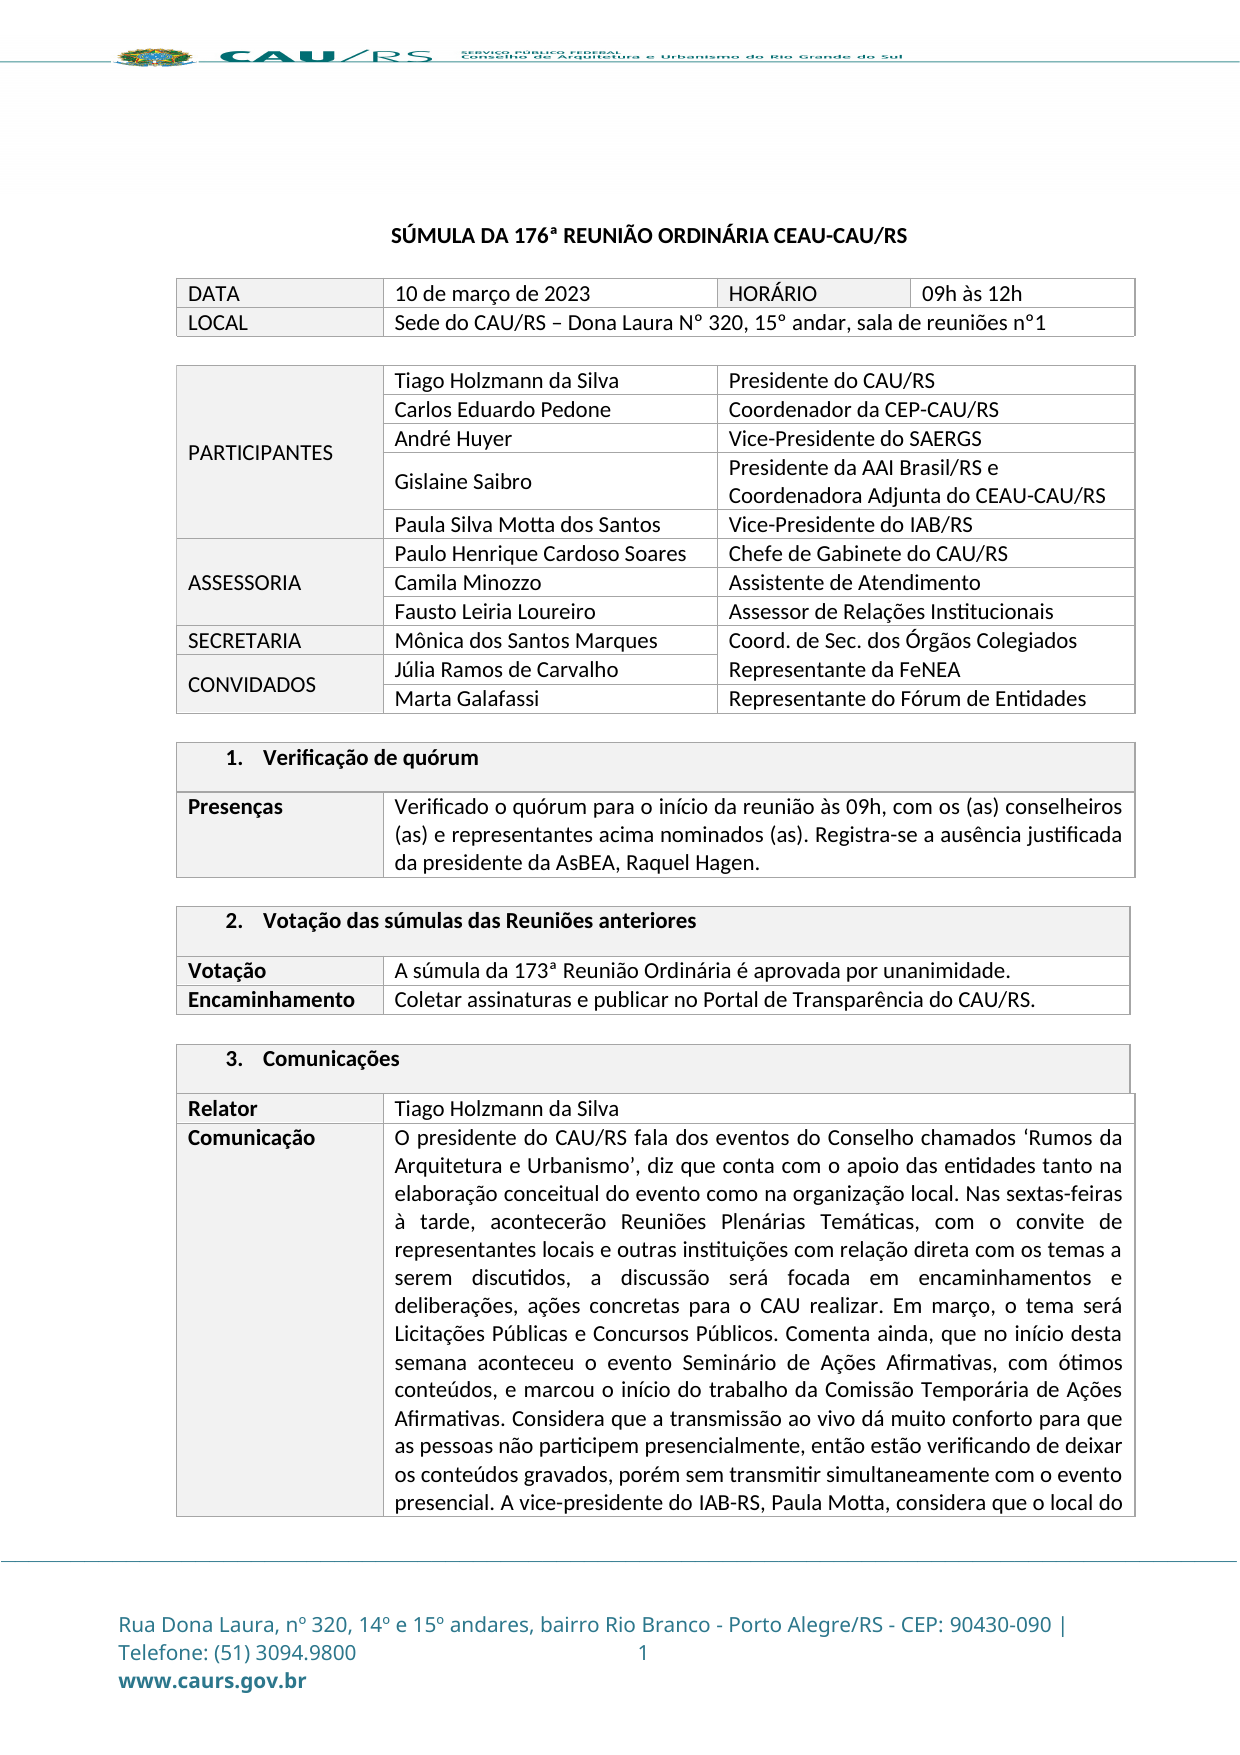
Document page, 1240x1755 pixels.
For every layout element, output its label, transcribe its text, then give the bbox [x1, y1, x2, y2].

table_cell Presidente do CAU/RS [718, 366, 1134, 394]
table_cell Chefe de Gabinete do CAU/RS [718, 539, 1134, 567]
table_cell Marta Galafassi [384, 685, 717, 712]
table_cell Verificação de quórum [177, 743, 1134, 791]
table_cell Representante do Fórum de Entidades [718, 685, 1134, 712]
table_cell [1131, 985, 1135, 1014]
table_cell Tiago Holzmann da Silva [384, 366, 717, 394]
table_cell Júlia Ramos de Carvalho [384, 655, 717, 683]
table_cell Paula Silva Motta dos Santos [384, 510, 717, 538]
table_cell Carlos Eduardo Pedone [384, 395, 717, 423]
table_cell [177, 714, 1135, 742]
table_cell Comunicações [177, 1045, 1129, 1093]
table_cell Coletar assinaturas e publicar no Portal de Transparência do CAU/RS. [384, 986, 1129, 1014]
text SÚMULA DA 176ª REUNIÃO ORDINÁRIA CEAU-CAU/RS [177, 222, 1121, 249]
table_cell Mônica dos Santos Marques [384, 626, 717, 654]
table_cell [1130, 878, 1135, 906]
table_cell [177, 337, 1134, 365]
table_cell [177, 878, 1130, 906]
table_cell Fausto Leiria Loureiro [384, 597, 717, 625]
table_cell Votação das súmulas das Reuniões anteriores [177, 907, 1129, 956]
table_cell Representante da FeNEA [718, 654, 1134, 683]
table_cell [1130, 1014, 1135, 1043]
table_cell André Huyer [384, 424, 717, 452]
table_cell PARTICIPANTES [177, 366, 383, 538]
table_cell Comunicação [177, 1124, 383, 1516]
table_cell Encaminhamento [177, 986, 383, 1014]
table_cell Votação [177, 957, 383, 984]
table_header 10 de março de 2023 [384, 279, 717, 307]
table_cell [1131, 906, 1135, 956]
table_cell Assistente de Atendimento [718, 568, 1134, 596]
table_cell Tiago Holzmann da Silva [384, 1094, 1134, 1122]
table_cell Coord. de Sec. dos Órgãos Colegiados [718, 626, 1134, 654]
table_cell A súmula da 173ª Reunião Ordinária é aprovada por unanimidade. [384, 957, 1129, 984]
table_header 09h às 12h [911, 279, 1134, 307]
table_cell [1131, 956, 1135, 984]
table_cell Verificado o quórum para o início da reunião às 09h, com os (as) conselheiros (as) e representantes acima nominados (as). Registra-se a ausência justificada da presidente da AsBEA, Raquel Hagen. [384, 793, 1134, 877]
table_cell [177, 1015, 1130, 1043]
table_cell O presidente do CAU/RS fala dos eventos do Conselho chamados ‘Rumos da Arquitetura e Urbanismo’, diz que conta com o apoio das entidades tanto na elaboração conceitual do evento como na organização local. Nas sextas-feiras à tarde, acontecerão Reuniões Plenárias Temáticas, com o convite de representantes locais e outras instituições com relação direta com os temas a serem discutidos, a discussão será focada em encaminhamentos e deliberações, ações concretas para o CAU realizar. Em março, o tema será Licitações Públicas e Concursos Públicos. Comenta ainda, que no início desta semana aconteceu o evento Seminário de Ações Afirmativas, com ótimos conteúdos, e marcou o início do trabalho da Comissão Temporária de Ações Afirmativas. Considera que a transmissão ao vivo dá muito conforto para que as pessoas não participem presencialmente, então estão verificando de deixar os conteúdos gravados, porém sem transmitir simultaneamente com o evento presencial. A vice-presidente do IAB-RS, Paula Motta, considera que o local do [384, 1124, 1134, 1516]
table_header HORÁRIO [718, 279, 910, 307]
table_cell SECRETARIA [177, 626, 383, 654]
table_cell Vice-Presidente do SAERGS [718, 424, 1134, 452]
table_cell LOCAL [177, 308, 383, 336]
table_cell Paulo Henrique Cardoso Soares [384, 539, 717, 567]
table_cell [1131, 1044, 1135, 1093]
table_cell Camila Minozzo [384, 568, 717, 596]
table_cell Presidente da AAI Brasil/RS e Coordenadora Adjunta do CEAU-CAU/RS [718, 453, 1134, 509]
table_cell Relator [177, 1094, 383, 1122]
table_cell Coordenador da CEP-CAU/RS [718, 395, 1134, 423]
table_cell Vice-Presidente do IAB/RS [718, 510, 1134, 538]
table_cell Gislaine Saibro [384, 453, 717, 509]
table_cell CONVIDADOS [177, 655, 383, 712]
table_cell Assessor de Relações Institucionais [718, 597, 1134, 625]
table_cell Presenças [177, 793, 383, 877]
table_header DATA [177, 279, 383, 307]
table_cell Sede do CAU/RS – Dona Laura Nº 320, 15º andar, sala de reuniões nº1 [384, 308, 1134, 336]
table_cell ASSESSORIA [177, 539, 383, 625]
